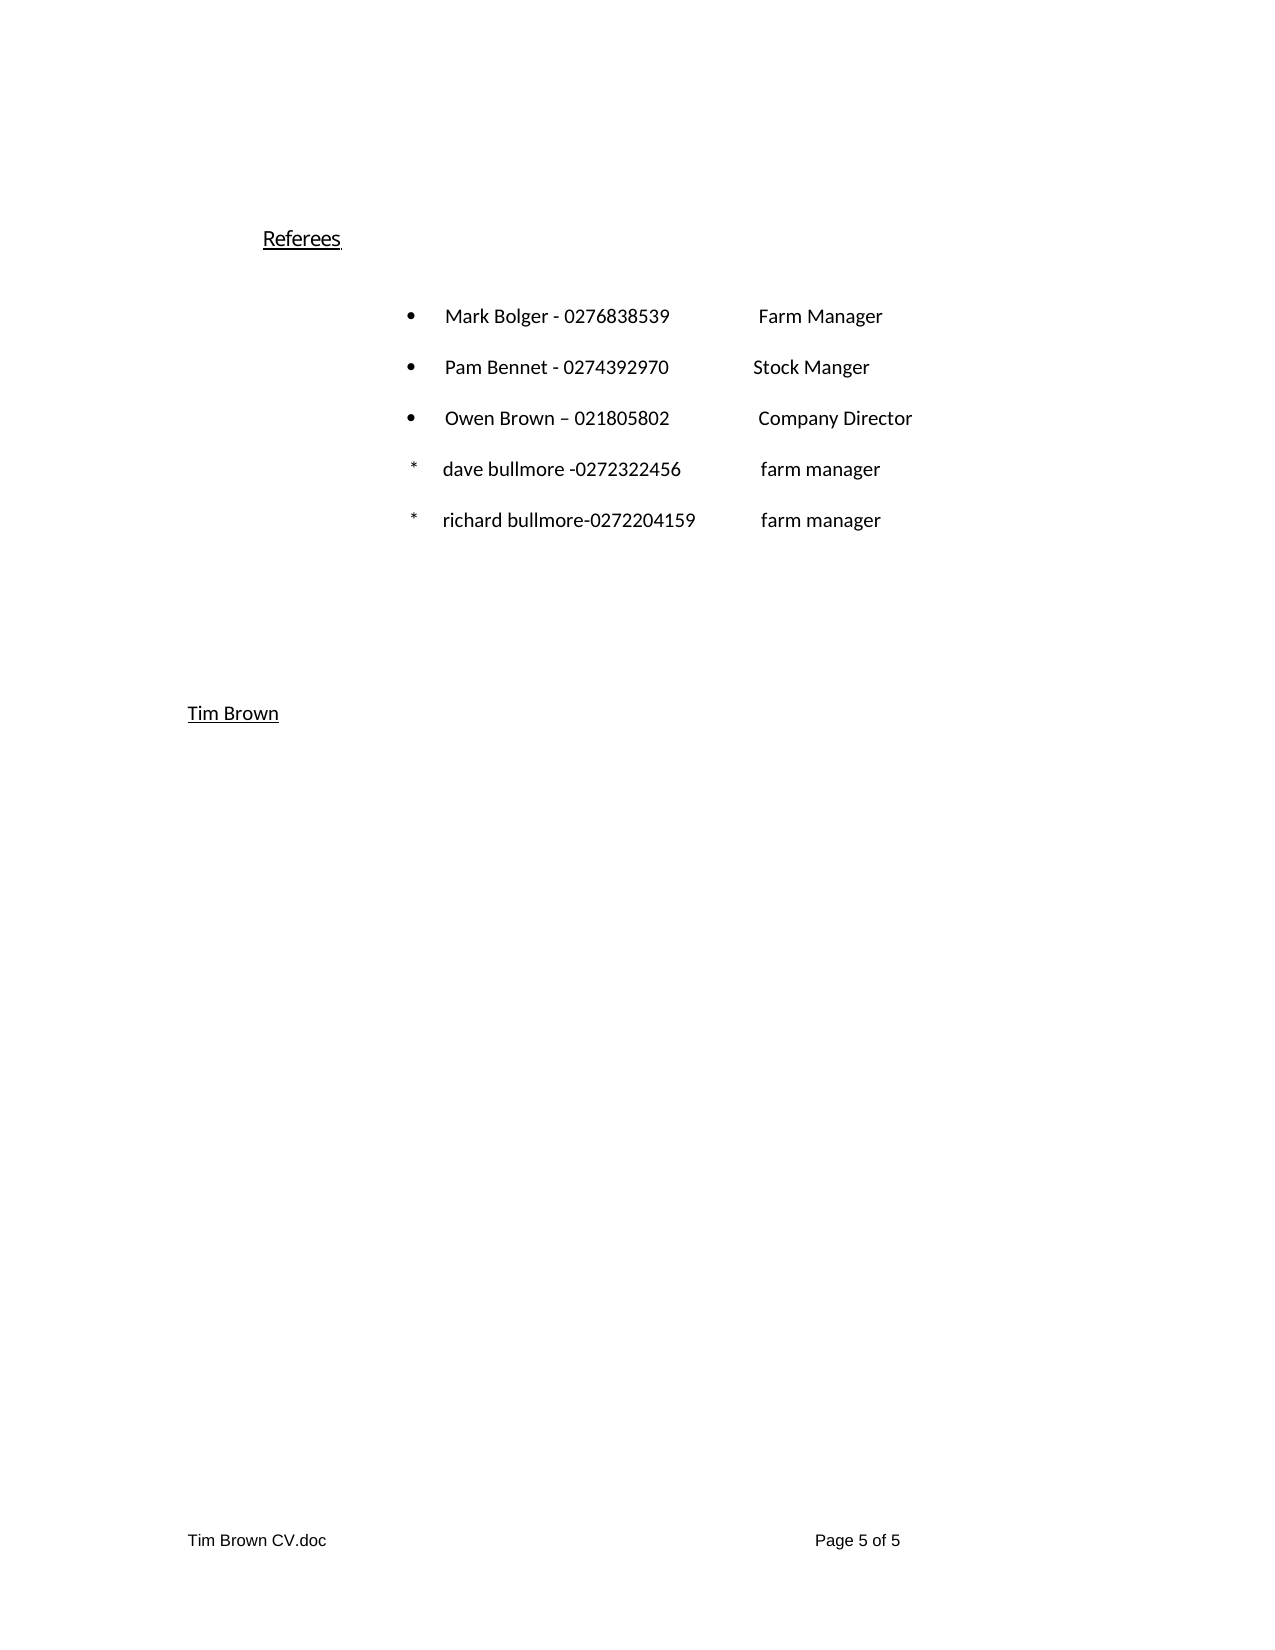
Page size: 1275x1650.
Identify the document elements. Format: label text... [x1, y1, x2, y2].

title Referees [262, 224, 1087, 253]
text * dave bullmore -0272322456 farm manager [187, 456, 1087, 481]
text * richard bullmore-0272204159 farm manager [187, 507, 1087, 532]
text Tim Brown [187, 700, 1087, 726]
list Pam Bennet - 0274392970 Stock Manger [407, 354, 1087, 380]
list Owen Brown – 021805802 Company Director [407, 405, 1087, 431]
list Mark Bolger - 0276838539 Farm Manager [407, 303, 1087, 329]
